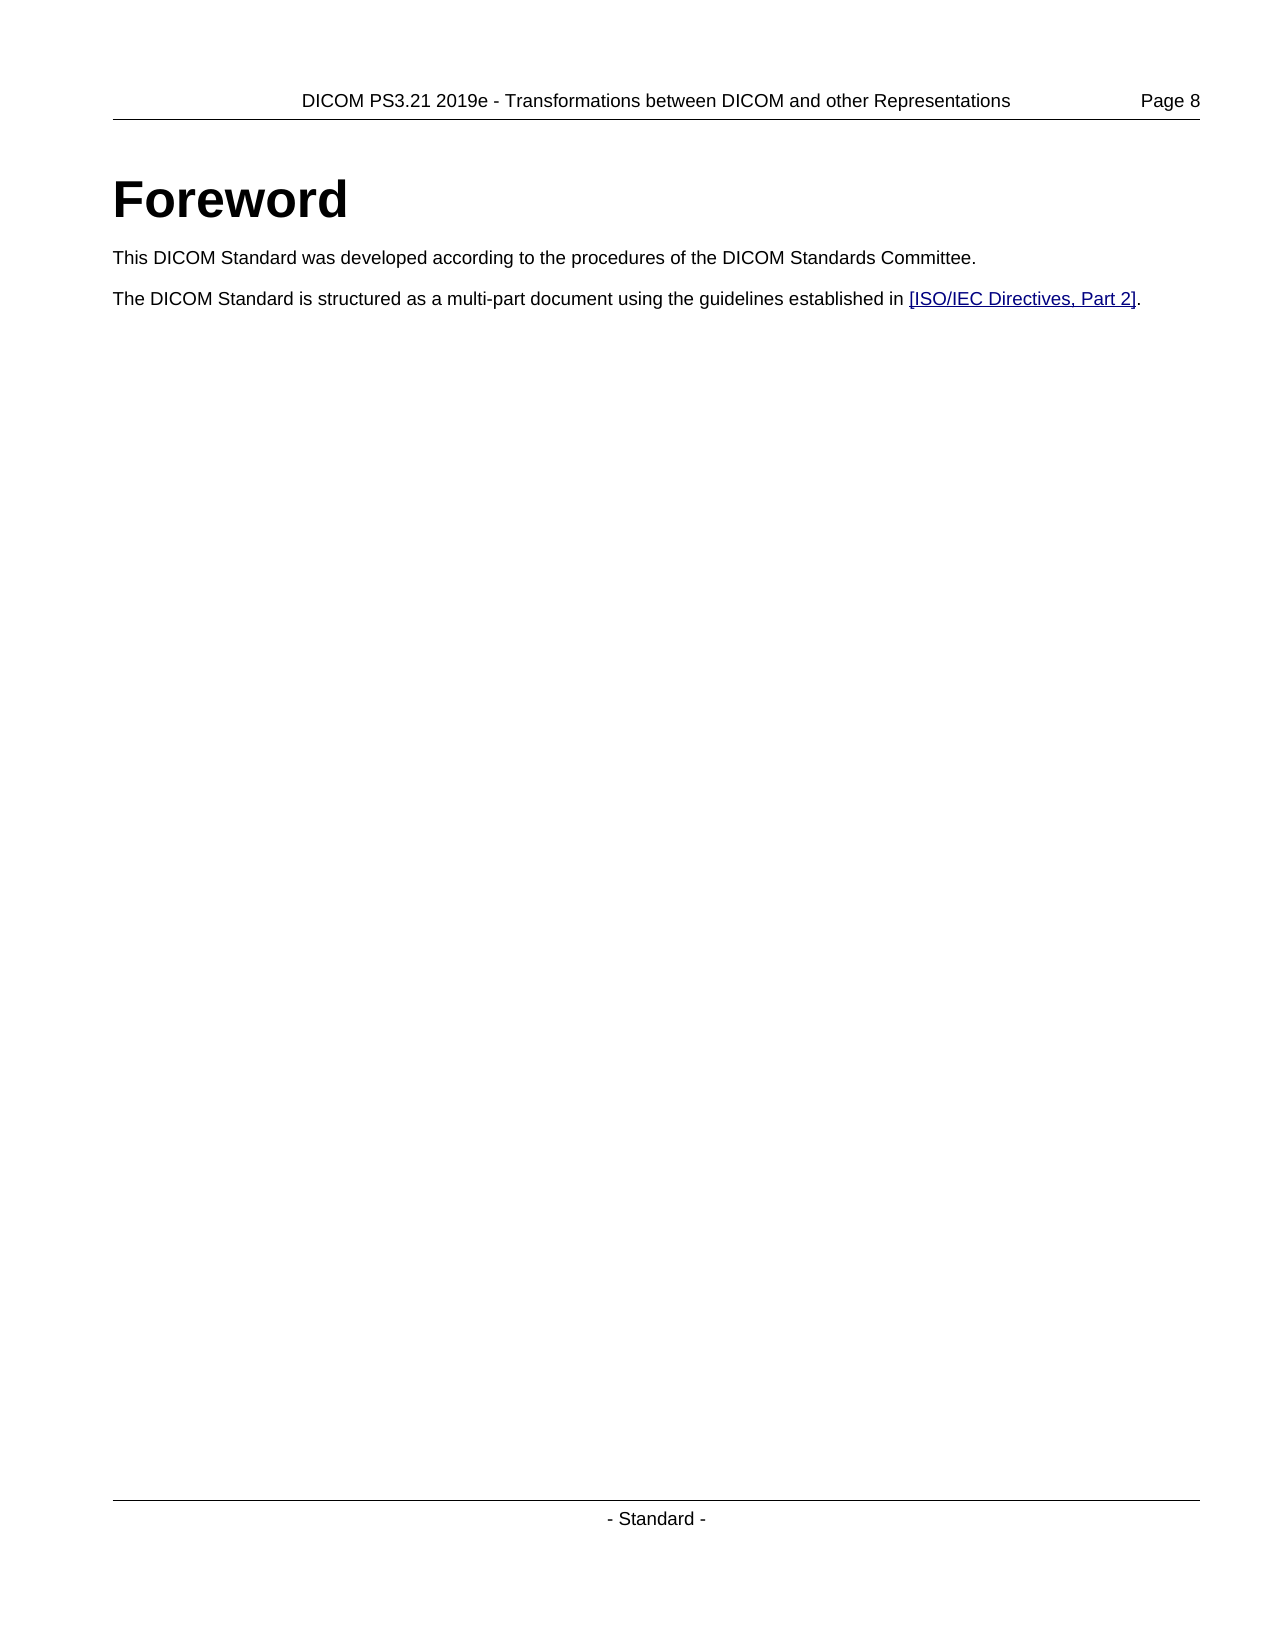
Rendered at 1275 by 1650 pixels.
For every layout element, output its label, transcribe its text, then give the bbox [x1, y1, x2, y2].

text This DICOM Standard was developed according to the procedures of the DICOM Standards Committee. [112, 247, 1200, 269]
text The DICOM Standard is structured as a multi-part document using the guidelines established in [ISO/IEC Directives, Part 2]. [112, 287, 1200, 309]
text Foreword [112, 169, 1200, 228]
